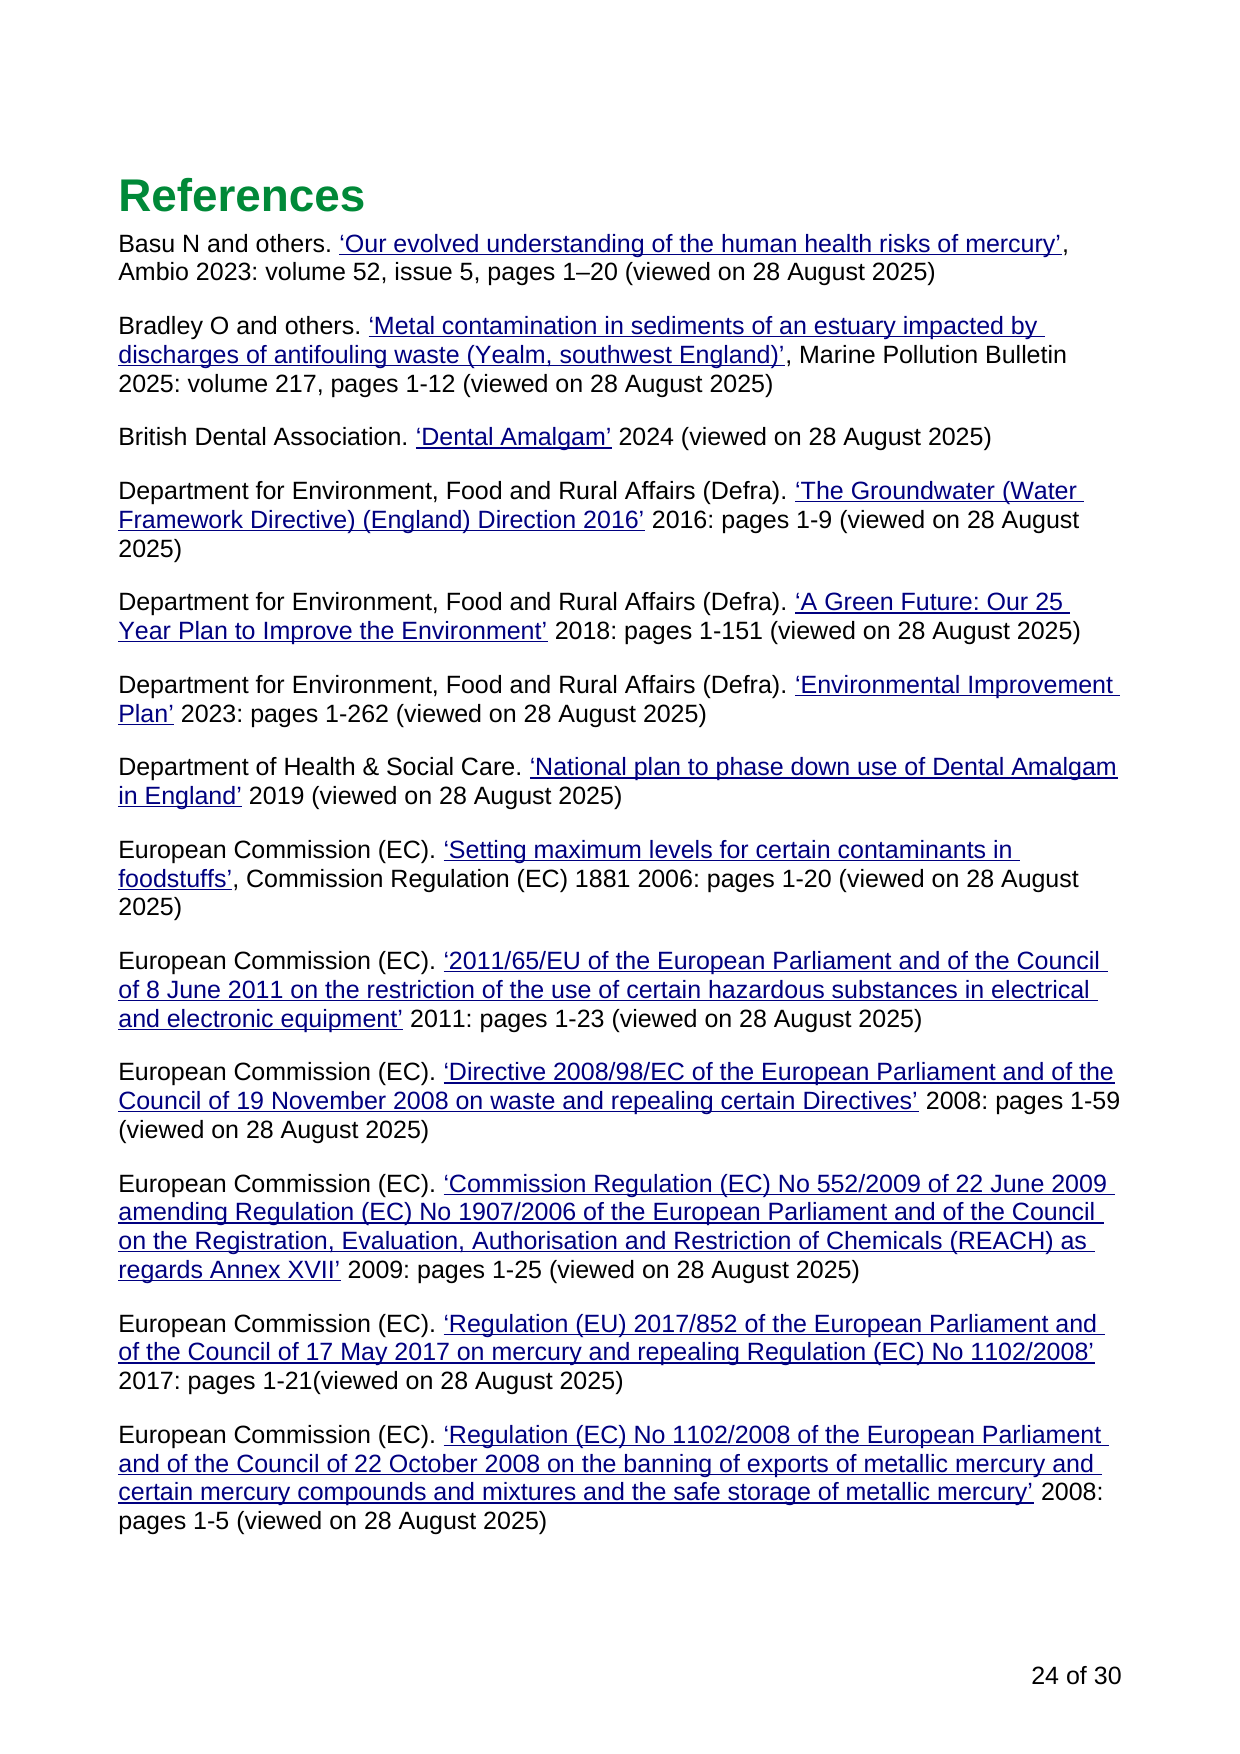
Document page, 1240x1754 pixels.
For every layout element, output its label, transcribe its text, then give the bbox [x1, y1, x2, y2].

text Department for Environment, Food and Rural Affairs (Defra). ‘The Groundwater (Water Framework Directive) (England) Direction 2016’ 2016: pages 1-9 (viewed on 28 August 2025) [118, 476, 1121, 562]
text European Commission (EC). ‘Setting maximum levels for certain contaminants in foodstuffs’, Commission Regulation (EC) 1881 2006: pages 1-20 (viewed on 28 August 2025) [118, 835, 1121, 921]
text European Commission (EC). ‘Directive 2008/98/EC of the European Parliament and of the Council of 19 November 2008 on waste and repealing certain Directives’ 2008: pages 1-59 (viewed on 28 August 2025) [118, 1057, 1121, 1144]
text European Commission (EC). ‘Regulation (EU) 2017/852 of the European Parliament and of the Council of 17 May 2017 on mercury and repealing Regulation (EC) No 1102/2008’ 2017: pages 1-21(viewed on 28 August 2025) [118, 1309, 1121, 1395]
text Department for Environment, Food and Rural Affairs (Defra). ‘Environmental Improvement Plan’ 2023: pages 1-262 (viewed on 28 August 2025) [118, 670, 1121, 727]
text British Dental Association. ‘Dental Amalgam’ 2024 (viewed on 28 August 2025) [118, 422, 1121, 451]
text Basu N and others. ‘Our evolved understanding of the human health risks of mercury’, Ambio 2023: volume 52, issue 5, pages 1–20 (viewed on 28 August 2025) [118, 229, 1121, 286]
text Department of Health & Social Care. ‘National plan to phase down use of Dental Amalgam in England’ 2019 (viewed on 28 August 2025) [118, 752, 1121, 810]
text European Commission (EC). ‘Regulation (EC) No 1102/2008 of the European Parliament and of the Council of 22 October 2008 on the banning of exports of metallic mercury and certain mercury compounds and mixtures and the safe storage of metallic mercury’ 2008: pages 1-5 (viewed on 28 August 2025) [118, 1420, 1121, 1535]
text European Commission (EC). ‘Commission Regulation (EC) No 552/2009 of 22 June 2009 amending Regulation (EC) No 1907/2006 of the European Parliament and of the Council on the Registration, Evaluation, Authorisation and Restriction of Chemicals (REACH) as regards Annex XVII’ 2009: pages 1-25 (viewed on 28 August 2025) [118, 1169, 1121, 1284]
text Bradley O and others. ‘Metal contamination in sediments of an estuary impacted by discharges of antifouling waste (Yealm, southwest England)’, Marine Pollution Bulletin 2025: volume 217, pages 1-12 (viewed on 28 August 2025) [118, 311, 1121, 397]
text Department for Environment, Food and Rural Affairs (Defra). ‘A Green Future: Our 25 Year Plan to Improve the Environment’ 2018: pages 1-151 (viewed on 28 August 2025) [118, 587, 1121, 645]
text European Commission (EC). ‘2011/65/EU of the European Parliament and of the Council of 8 June 2011 on the restriction of the use of certain hazardous substances in electrical and electronic equipment’ 2011: pages 1-23 (viewed on 28 August 2025) [118, 946, 1121, 1032]
subtitle References [118, 168, 1121, 221]
